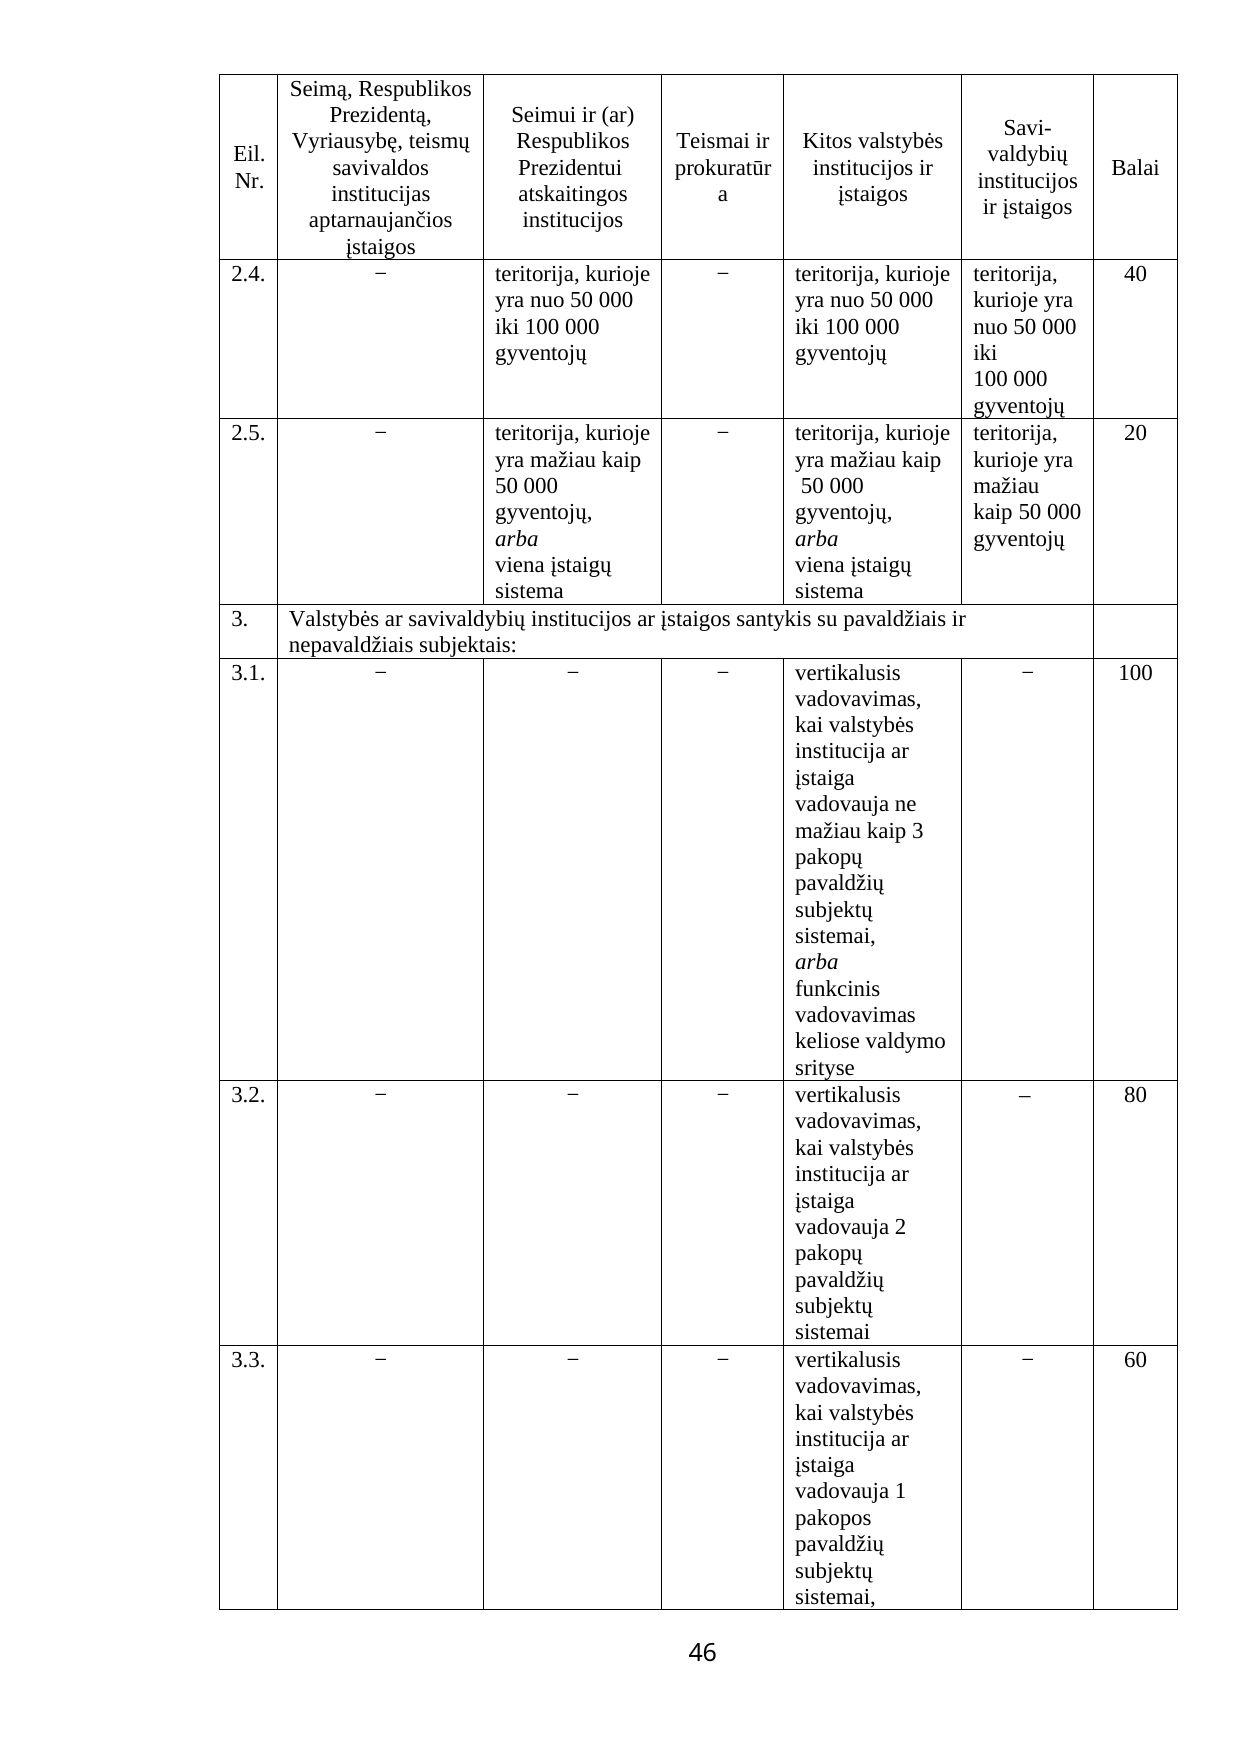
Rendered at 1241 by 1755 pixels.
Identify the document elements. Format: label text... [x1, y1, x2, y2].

table_cell 2.5. [220, 419, 277, 604]
table_cell − [662, 419, 783, 604]
table_cell vertikalusis vadovavimas, kai valstybės institucija ar įstaiga vadovauja ne mažiau kaip 3 pakopų pavaldžių subjektų sistemai, arba funkcinis vadovavimas keliose valdymo srityse [784, 659, 961, 1080]
table_cell vertikalusis vadovavimas, kai valstybės institucija ar įstaiga vadovauja 1 pakopos pavaldžių subjektų sistemai, [784, 1346, 961, 1609]
table_header Teismai ir prokuratūra [662, 75, 783, 259]
table_cell vertikalusis vadovavimas, kai valstybės institucija ar įstaiga vadovauja 2 pakopų pavaldžių subjektų sistemai [784, 1081, 961, 1345]
table_cell − [662, 1346, 783, 1609]
table_header Eil. Nr. [220, 75, 277, 259]
table_cell teritorija, kurioje yra nuo 50 000 iki 100 000 gyventojų [784, 260, 961, 418]
table_cell [1094, 605, 1177, 657]
table_cell − [484, 1081, 661, 1345]
table_cell 3.2. [220, 1081, 277, 1345]
table_cell 100 [1094, 659, 1177, 1080]
table_cell − [662, 659, 783, 1080]
table_header Seimą, Respublikos Prezidentą, Vyriausybę, teismų savivaldos institucijas aptarnaujančios įstaigos [278, 75, 483, 259]
table_cell 20 [1094, 419, 1177, 604]
table_cell 60 [1094, 1346, 1177, 1609]
table_header Kitos valstybės institucijos ir įstaigos [784, 75, 961, 259]
table_cell 2.4. [220, 260, 277, 418]
table_cell − [962, 1346, 1093, 1609]
table_cell − [962, 659, 1093, 1080]
table_header Savi-valdybių institucijos ir įstaigos [962, 75, 1093, 259]
table_cell teritorija, kurioje yra nuo 50 000 iki 100 000 gyventojų [484, 260, 661, 418]
table_cell 3.1. [220, 659, 277, 1080]
table_cell Valstybės ar savivaldybių institucijos ar įstaigos santykis su pavaldžiais ir nepavaldžiais subjektais: [278, 605, 1093, 657]
table_cell − [484, 1346, 661, 1609]
table_header Balai [1094, 75, 1177, 259]
table_cell 40 [1094, 260, 1177, 418]
table_cell teritorija, kurioje yra mažiau kaip 50 000 gyventojų [962, 419, 1093, 604]
table_cell − [278, 1081, 483, 1345]
table_header Seimui ir (ar) Respublikos Prezidentui atskaitingos institucijos [484, 75, 661, 259]
table_cell − [278, 260, 483, 418]
table_cell teritorija, kurioje yra mažiau kaip 50 000 gyventojų, arba viena įstaigų sistema [784, 419, 961, 604]
table_cell 3. [220, 605, 277, 657]
table_cell − [278, 659, 483, 1080]
table_cell 80 [1094, 1081, 1177, 1345]
table_cell − [662, 1081, 783, 1345]
table_cell teritorija, kurioje yra mažiau kaip 50 000 gyventojų, arba viena įstaigų sistema [484, 419, 661, 604]
table_cell 3.3. [220, 1346, 277, 1609]
table_cell − [278, 419, 483, 604]
table_cell − [484, 659, 661, 1080]
table_cell − [662, 260, 783, 418]
table_cell teritorija, kurioje yra nuo 50 000 iki 100 000 gyventojų [962, 260, 1093, 418]
table_cell – [962, 1081, 1093, 1345]
table_cell − [278, 1346, 483, 1609]
